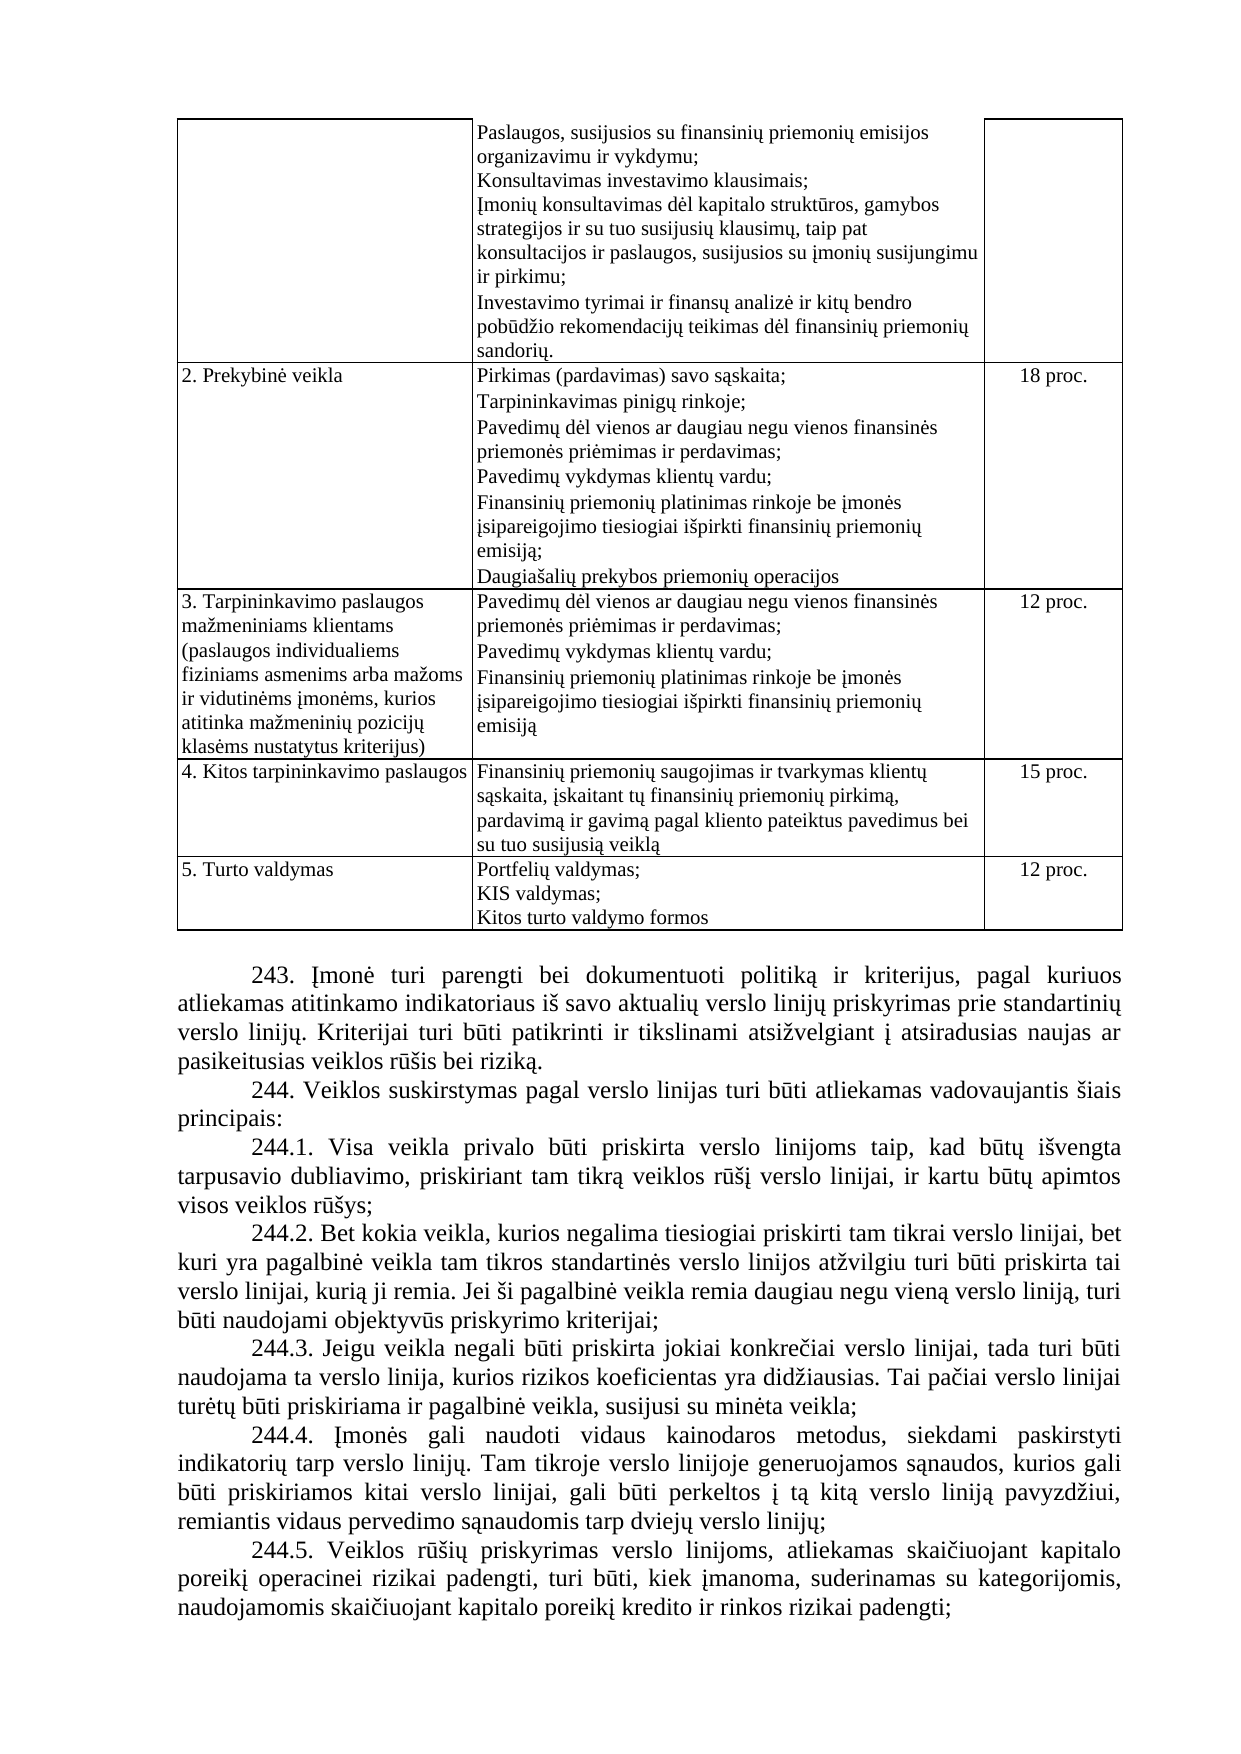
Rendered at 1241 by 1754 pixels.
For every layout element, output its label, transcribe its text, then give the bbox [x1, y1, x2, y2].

table_cell Investavimo tyrimai ir finansų analizė ir kitų bendro pobūdžio rekomendacijų teikimas dėl finansinių priemonių sandorių. [473, 288, 984, 362]
table_cell 5. Turto valdymas [178, 857, 472, 929]
text 244.3. Jeigu veikla negali būti priskirta jokiai konkrečiai verslo linijai, tada turi būti naudojama ta verslo linija, kurios rizikos koeficientas yra didžiausias. Tai pačiai verslo linijai turėtų būti priskiriama ir pagalbinė veikla, susijusi su minėta veikla; [177, 1333, 1122, 1420]
table_cell Tarpininkavimas pinigų rinkoje; [473, 388, 984, 413]
table_cell Finansinių priemonių platinimas rinkoje be įmonės įsipareigojimo tiesiogiai išpirkti finansinių priemonių emisiją [473, 663, 984, 758]
table_cell Daugiašalių prekybos priemonių operacijos [473, 562, 984, 588]
text 244.1. Visa veikla privalo būti priskirta verslo linijoms taip, kad būtų išvengta tarpusavio dubliavimo, priskiriant tam tikrą veiklos rūšį verslo linijai, ir kartu būtų apimtos visos veiklos rūšys; [177, 1132, 1122, 1218]
table_cell Pavedimų vykdymas klientų vardu; [473, 463, 984, 488]
table_cell Paslaugos, susijusios su finansinių priemonių emisijos organizavimu ir vykdymu; Konsultavimas investavimo klausimais; Įmonių konsultavimas dėl kapitalo struktūros, gamybos strategijos ir su tuo susijusių klausimų, taip pat konsultacijos ir paslaugos, susijusios su įmonių susijungimu ir pirkimu; [473, 118, 984, 288]
table_cell Pavedimų vykdymas klientų vardu; [473, 638, 984, 663]
table_cell Pavedimų dėl vienos ar daugiau negu vienos finansinės priemonės priėmimas ir perdavimas; [473, 413, 984, 463]
text 244.5. Veiklos rūšių priskyrimas verslo linijoms, atliekamas skaičiuojant kapitalo poreikį operacinei rizikai padengti, turi būti, kiek įmanoma, suderinamas su kategorijomis, naudojamomis skaičiuojant kapitalo poreikį kredito ir rinkos rizikai padengti; [177, 1535, 1122, 1621]
table_cell 2. Prekybinė veikla [178, 363, 472, 588]
text 243. Įmonė turi parengti bei dokumentuoti politiką ir kriterijus, pagal kuriuos atliekamas atitinkamo indikatoriaus iš savo aktualių verslo linijų priskyrimas prie standartinių verslo linijų. Kriterijai turi būti patikrinti ir tikslinami atsižvelgiant į atsiradusias naujas ar pasikeitusias veiklos rūšis bei riziką. [177, 960, 1122, 1075]
table_cell 12 proc. [985, 590, 1122, 758]
text 244.2. Bet kokia veikla, kurios negalima tiesiogiai priskirti tam tikrai verslo linijai, bet kuri yra pagalbinė veikla tam tikros standartinės verslo linijos atžvilgiu turi būti priskirta tai verslo linijai, kurią ji remia. Jei ši pagalbinė veikla remia daugiau negu vieną verslo liniją, turi būti naudojami objektyvūs priskyrimo kriterijai; [177, 1218, 1122, 1333]
table_cell [178, 120, 472, 362]
table_cell 12 proc. [985, 857, 1122, 929]
text 244.4. Įmonės gali naudoti vidaus kainodaros metodus, siekdami paskirstyti indikatorių tarp verslo linijų. Tam tikroje verslo linijoje generuojamos sąnaudos, kurios gali būti priskiriamos kitai verslo linijai, gali būti perkeltos į tą kitą verslo liniją pavyzdžiui, remiantis vidaus pervedimo sąnaudomis tarp dviejų verslo linijų; [177, 1420, 1122, 1535]
table_cell 18 proc. [985, 363, 1122, 588]
table_cell 4. Kitos tarpininkavimo paslaugos [178, 760, 472, 856]
table_cell 15 proc. [985, 760, 1122, 856]
table_cell [985, 120, 1122, 362]
table_cell Finansinių priemonių platinimas rinkoje be įmonės įsipareigojimo tiesiogiai išpirkti finansinių priemonių emisiją; [473, 489, 984, 562]
text 244. Veiklos suskirstymas pagal verslo linijas turi būti atliekamas vadovaujantis šiais principais: [177, 1075, 1122, 1132]
